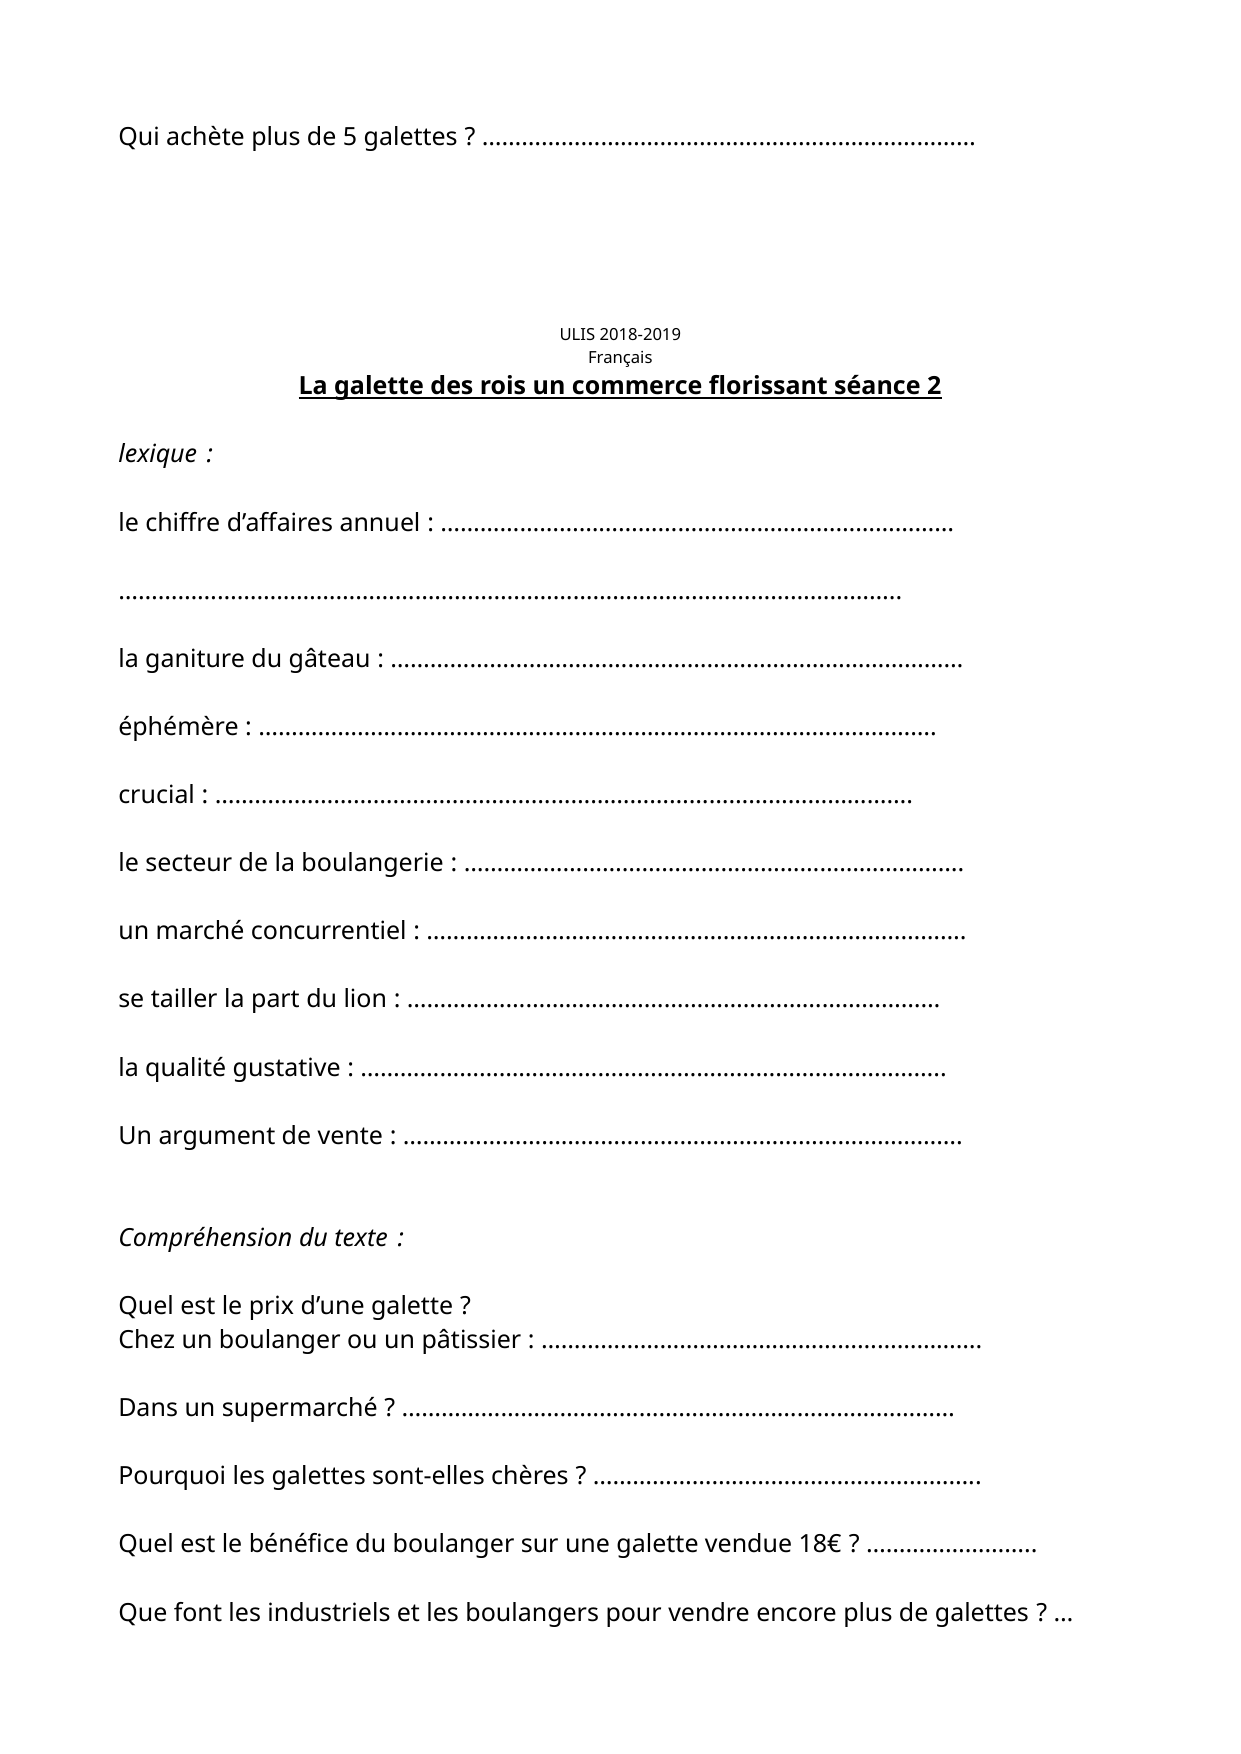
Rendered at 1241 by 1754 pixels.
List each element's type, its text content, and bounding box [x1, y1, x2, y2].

text ULIS 2018-2019 [118, 322, 1122, 345]
text se tailler la part du lion : ……………………………………………………………………… [118, 981, 1122, 1015]
text le secteur de la boulangerie : …………………………………………………………………. [118, 845, 1122, 879]
text La galette des rois un commerce florissant séance 2 [118, 368, 1122, 402]
text Pourquoi les galettes sont-elles chères ? ………………………………………………….. [118, 1458, 1122, 1492]
text Français [118, 345, 1122, 368]
text Un argument de vente : …………………………………………………………………………. [118, 1117, 1122, 1151]
text la qualité gustative : …………………………………………………………………………….. [118, 1049, 1122, 1083]
text Quel est le bénéfice du boulanger sur une galette vendue 18€ ? …………………….. [118, 1526, 1122, 1560]
text Compréhension du texte : [118, 1219, 1122, 1253]
text lexique : [118, 436, 1122, 470]
text Qui achète plus de 5 galettes ? ………………………………………………………………… [118, 118, 1122, 152]
text le chiffre d’affaires annuel : …………………………………………………………………… [118, 504, 1122, 538]
text un marché concurrentiel : ………………………………………………………………………. [118, 913, 1122, 947]
text crucial : ……………………………………………………………………………………………. [118, 777, 1122, 811]
text Que font les industriels et les boulangers pour vendre encore plus de galettes ? … [118, 1594, 1122, 1628]
text Chez un boulanger ou un pâtissier : …………………………………………………………. [118, 1322, 1122, 1356]
text Dans un supermarché ? ………………………………………………………………………… [118, 1390, 1122, 1424]
text la ganiture du gâteau : …………………………………………………………………………… [118, 640, 1122, 674]
text ……………………………………………………………………………………………………….. [118, 572, 1122, 606]
text éphémère : …………………………………………………………………………………………. [118, 708, 1122, 743]
text Quel est le prix d’une galette ? [118, 1288, 1122, 1322]
